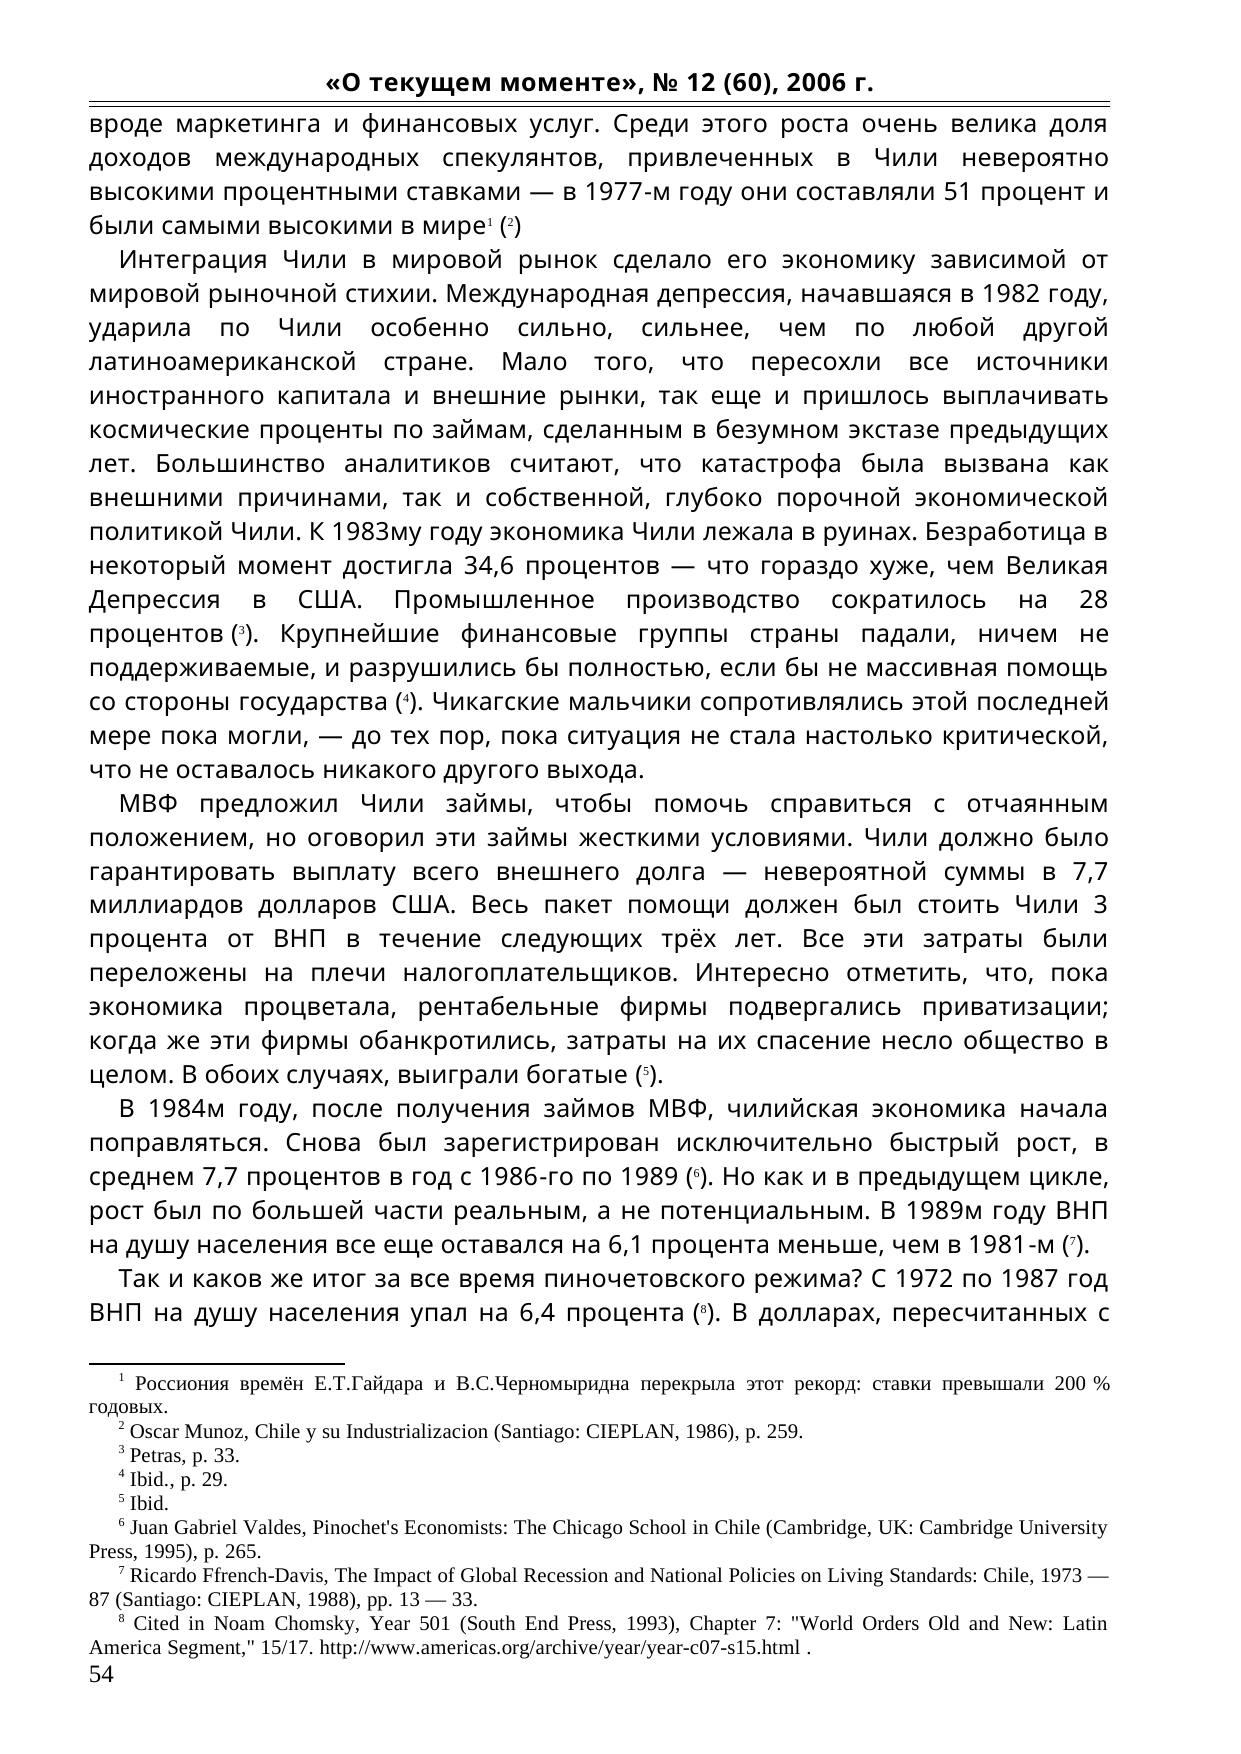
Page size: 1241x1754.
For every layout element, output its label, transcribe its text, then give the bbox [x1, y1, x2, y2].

text Oscar Munoz, Chile y su Industrializacion (Santiago: CIEPLAN, 1986), p. 259. [89, 1418, 1110, 1442]
text МВФ предложил Чили займы, чтобы помочь справиться с отчаянным положением, но оговорил эти займы жесткими условиями. Чили должно было гарантировать выплату всего внешнего долга — невероятной суммы в 7,7 миллиардов долларов США. Весь пакет помощи должен был стоить Чили 3 процента от ВНП в течение следующих трёх лет. Все эти затраты были переложены на плечи налогоплательщиков. Интересно отметить, что, пока экономика процветала, рентабельные фирмы подвергались приватизации; когда же эти фирмы обанкротились, затраты на их спасение несло общество в целом. В обоих случаях, выиграли богатые (). [89, 786, 1110, 1091]
text Россиония времён Е.Т.Гайдара и В.С.Черномыридна перекрыла этот рекорд: ставки превышали 200 % годовых. [89, 1370, 1110, 1418]
text вроде маркетинга и финансовых услуг. Среди этого роста очень велика доля доходов международных спекулянтов, привлеченных в Чили невероятно высокими процентными ставками — в 1977‑м году они составляли 51 процент и были самыми высокими в мире () [89, 107, 1110, 242]
text Ibid., p. 29. [89, 1467, 1110, 1491]
text В 1984м году, после получения займов МВФ, чилийская экономика начала поправляться. Снова был зарегистрирован исключительно быстрый рост, в среднем 7,7 процентов в год с 1986‑го по 1989 (). Но как и в предыдущем цикле, рост был по большей части реальным, а не потенциальным. В 1989м году ВНП на душу населения все еще оставался на 6,1 процента меньше, чем в 1981‑м (). [89, 1091, 1110, 1261]
text Интеграция Чили в мировой рынок сделало его экономику зависимой от мировой рыночной стихии. Международная депрессия, начавшаяся в 1982 году, ударила по Чили особенно сильно, сильнее, чем по любой другой латиноамериканской стране. Мало того, что пересохли все источники иностранного капитала и внешние рынки, так еще и пришлось выплачивать космические проценты по займам, сделанным в безумном экстазе предыдущих лет. Большинство аналитиков считают, что катастрофа была вызвана как внешними причинами, так и собственной, глубоко порочной экономической политикой Чили. К 1983му году экономика Чили лежала в руинах. Безработица в некоторый момент достигла 34,6 процентов — что гораздо хуже, чем Великая Депрессия в США. Промышленное производство сократилось на 28 процентов (). Крупнейшие финансовые группы страны падали, ничем не поддерживаемые, и разрушились бы полностью, если бы не массивная помощь со стороны государства (). Чикагские мальчики сопротивлялись этой последней мере пока могли, — до тех пор, пока ситуация не стала настолько критической, что не оставалось никакого другого выхода. [89, 242, 1110, 786]
text Так и каков же итог за все время пиночетовского режима? С 1972 по 1987 год ВНП на душу населения упал на 6,4 процента (). В долларах, пересчитанных с [89, 1261, 1110, 1329]
text Cited in Noam Chomsky, Year 501 (South End Press, 1993), Chapter 7: "World Orders Old and New: Latin America Segment," 15/17. http://www.americas.org/archive/year/year-c07-s15.html . [89, 1611, 1110, 1659]
text Juan Gabriel Valdes, Pinochet's Economists: The Chicago School in Chile (Cambridge, UK: Cambridge University Press, 1995), p. 265. [89, 1515, 1110, 1563]
text Ricardo Ffrench-Davis, The Impact of Global Recession and National Policies on Living Standards: Chile, 1973 —87 (Santiago: CIEPLAN, 1988), pp. 13 — 33. [89, 1563, 1110, 1611]
text Ibid. [89, 1491, 1110, 1515]
text Petras, p. 33. [89, 1442, 1110, 1467]
